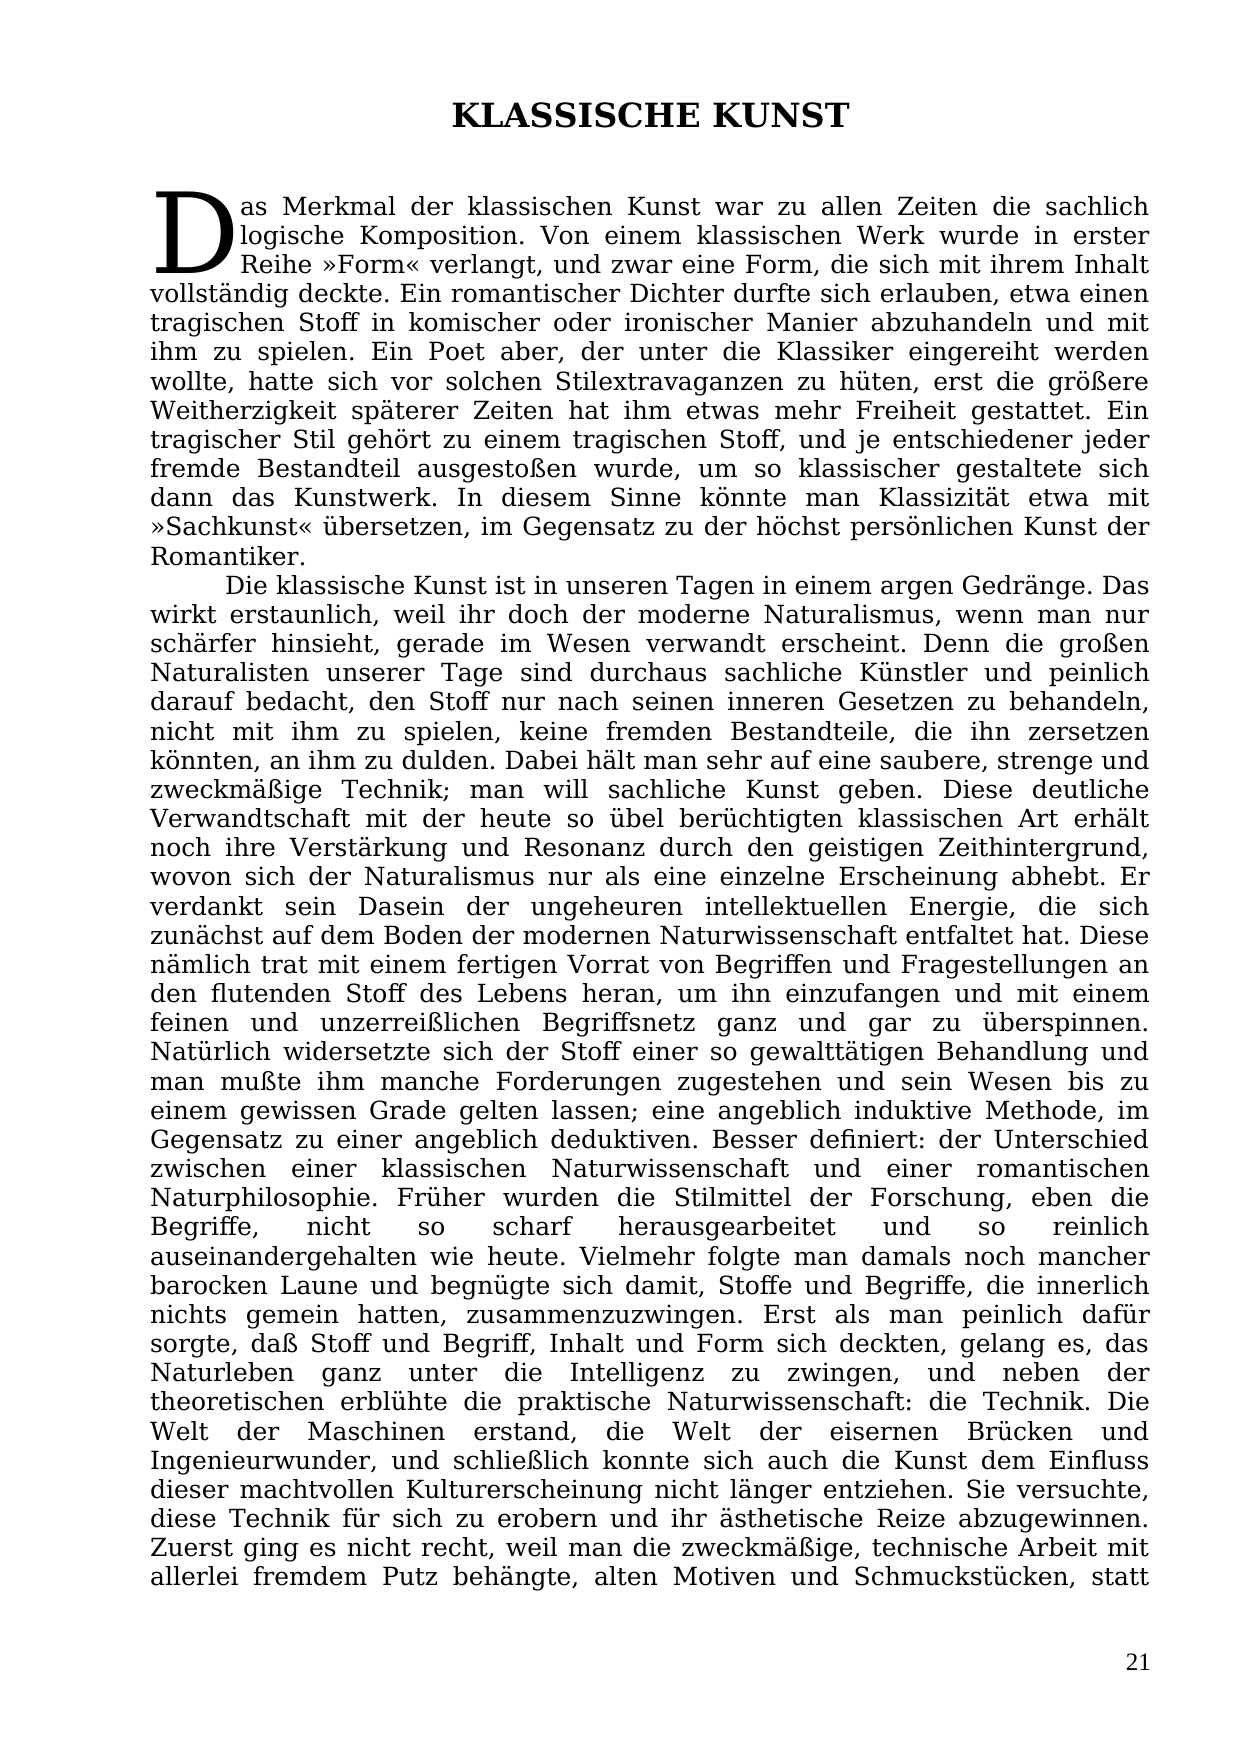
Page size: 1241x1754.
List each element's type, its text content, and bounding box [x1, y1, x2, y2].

text Die klassische Kunst ist in unseren Tagen in einem argen Gedränge. Das wirkt erstaunlich, weil ihr doch der moderne Naturalismus, wenn man nur schärfer hinsieht, gerade im Wesen verwandt erscheint. Denn die großen Naturalisten unserer Tage sind durchaus sachliche Künstler und peinlich darauf bedacht, den Stoff nur nach seinen inneren Gesetzen zu behandeln, nicht mit ihm zu spielen, keine fremden Bestandteile, die ihn zersetzen könnten, an ihm zu dulden. Dabei hält man sehr auf eine saubere, strenge und zweckmäßige Technik; man will sachliche Kunst geben. Diese deutliche Verwandtschaft mit der heute so übel berüchtigten klassischen Art erhält noch ihre Verstärkung und Resonanz durch den geistigen Zeithintergrund, wovon sich der Naturalismus nur als eine einzelne Erscheinung abhebt. Er verdankt sein Dasein der ungeheuren intellektuellen Energie, die sich zunächst auf dem Boden der modernen Naturwissenschaft entfaltet hat. Diese nämlich trat mit einem fertigen Vorrat von Begriffen und Fragestellungen an den flutenden Stoff des Lebens heran, um ihn einzufangen und mit einem feinen und unzerreißlichen Begriffsnetz ganz und gar zu überspinnen. Natürlich widersetzte sich der Stoff einer so gewalttätigen Behandlung und man mußte ihm manche Forderungen zugestehen und sein Wesen bis zu einem gewissen Grade gelten lassen; eine angeblich induktive Methode, im Gegensatz zu einer angeblich deduktiven. Besser definiert: der Unterschied zwischen einer klassischen Naturwissenschaft und einer romantischen Naturphilosophie. Früher wurden die Stilmittel der Forschung, eben die Begriffe, nicht so scharf herausgearbeitet und so reinlich auseinandergehalten wie heute. Vielmehr folgte man damals noch mancher barocken Laune und begnügte sich damit, Stoffe und Begriffe, die innerlich nichts gemein hatten, zusammenzuzwingen. Erst als man peinlich dafür sorgte, daß Stoff und Begriff, Inhalt und Form sich deckten, gelang es, das Naturleben ganz unter die Intelligenz zu zwingen, und neben der theoretischen erblühte die praktische Naturwissenschaft: die Technik. Die Welt der Maschinen erstand, die Welt der eisernen Brücken und Ingenieurwunder, und schließlich konnte sich auch die Kunst dem Einfluss dieser machtvollen Kulturerscheinung nicht länger entziehen. Sie versuchte, diese Technik für sich zu erobern und ihr ästhetische Reize abzugewinnen. Zuerst ging es nicht recht, weil man die zweckmäßige, technische Arbeit mit allerlei fremdem Putz behängte, alten Motiven und Schmuckstücken, statt [150, 571, 1151, 1592]
text Das Merkmal der klassischen Kunst war zu allen Zeiten die sachlich logische Komposition. Von einem klassischen Werk wurde in erster Reihe »Form« verlangt, und zwar eine Form, die sich mit ihrem Inhalt vollständig deckte. Ein romantischer Dichter durfte sich erlauben, etwa einen tragischen Stoff in komischer oder ironischer Manier abzuhandeln und mit ihm zu spielen. Ein Poet aber, der unter die Klassiker eingereiht werden wollte, hatte sich vor solchen Stilextravaganzen zu hüten, erst die größere Weitherzigkeit späterer Zeiten hat ihm etwas mehr Freiheit gestattet. Ein tragischer Stil gehört zu einem tragischen Stoff, und je entschiedener jeder fremde Bestandteil ausgestoßen wurde, um so klassischer gestaltete sich dann das Kunstwerk. In diesem Sinne könnte man Klassizität etwa mit »Sachkunst« übersetzen, im Gegensatz zu der höchst persönlichen Kunst der Romantiker. [150, 192, 1151, 571]
text KLASSISCHE KUNST [150, 75, 1151, 135]
